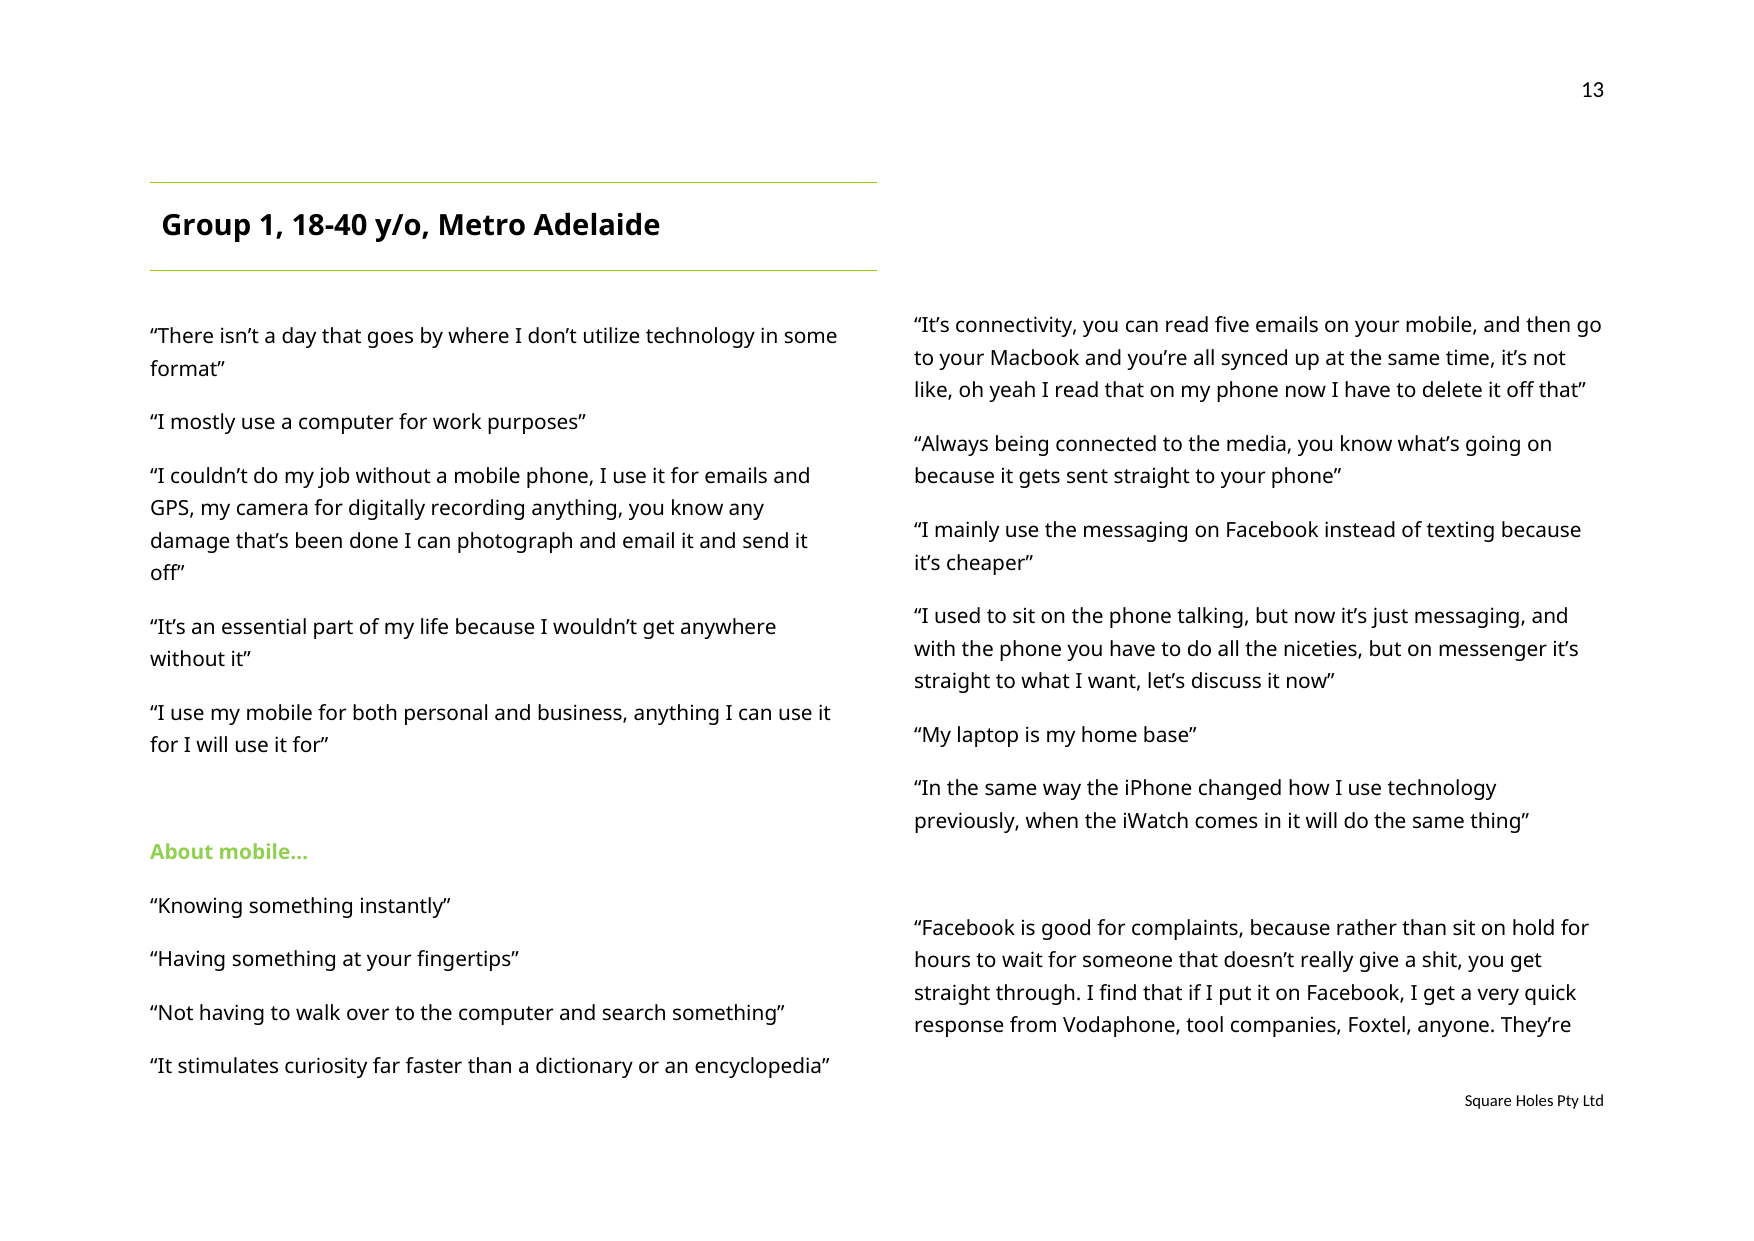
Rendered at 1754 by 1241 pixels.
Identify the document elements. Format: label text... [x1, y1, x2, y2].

text “I used to sit on the phone talking, but now it’s just messaging, and with the phone you have to do all the niceties, but on messenger it’s straight to what I want, let’s discuss it now” [914, 601, 1604, 695]
text “My laptop is my home base” [914, 720, 1604, 748]
text About mobile… [150, 837, 840, 866]
text “It stimulates curiosity far faster than a dictionary or an encyclopedia” [150, 1051, 840, 1080]
text “I mainly use the messaging on Facebook instead of texting because it’s cheaper” [914, 515, 1604, 576]
text “In the same way the iPhone changed how I use technology previously, when the iWatch comes in it will do the same thing” [914, 773, 1604, 834]
text “Facebook is good for complaints, because rather than sit on hold for hours to wait for someone that doesn’t really give a shit, you get straight through. I find that if I put it on Facebook, I get a very quick response from Vodaphone, tool companies, Foxtel, anyone. They’re [914, 913, 1604, 1039]
text “I use my mobile for both personal and business, anything I can use it for I will use it for” [150, 698, 840, 759]
table_header Group 1, 18-40 y/o, Metro Adelaide [150, 183, 877, 270]
text “I couldn’t do my job without a mobile phone, I use it for emails and GPS, my camera for digitally recording anything, you know any damage that’s been done I can photograph and email it and send it off” [150, 461, 840, 587]
text “I mostly use a computer for work purposes” [150, 407, 840, 436]
text “Always being connected to the media, you know what’s going on because it gets sent straight to your phone” [914, 429, 1604, 490]
text “There isn’t a day that goes by where I don’t utilize technology in some format” [150, 321, 840, 382]
text “It’s connectivity, you can read five emails on your mobile, and then go to your Macbook and you’re all synced up at the same time, it’s not like, oh yeah I read that on my phone now I have to delete it off that” [914, 310, 1604, 404]
text “Not having to walk over to the computer and search something” [150, 998, 840, 1026]
text “Having something at your fingertips” [150, 944, 840, 973]
text “Knowing something instantly” [150, 891, 840, 919]
text “It’s an essential part of my life because I wouldn’t get anywhere without it” [150, 612, 840, 673]
